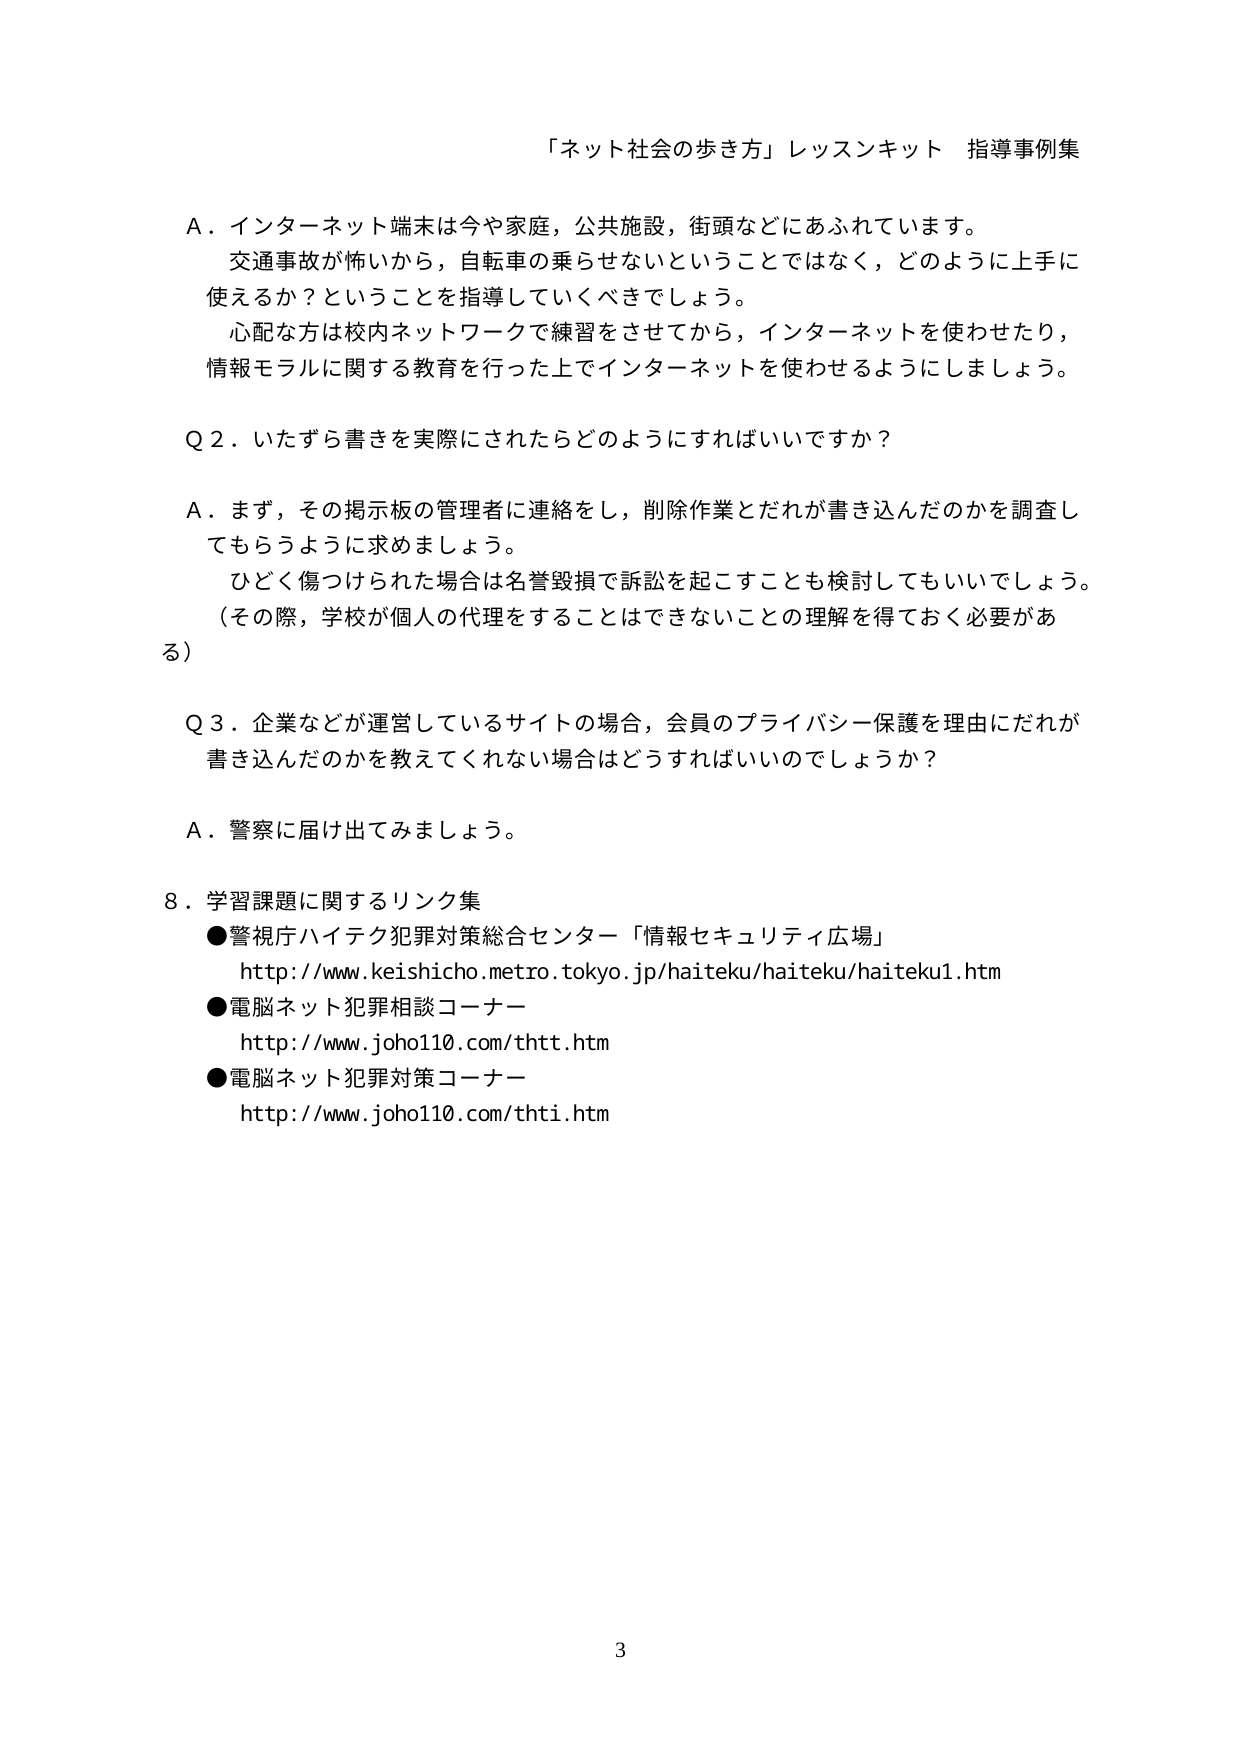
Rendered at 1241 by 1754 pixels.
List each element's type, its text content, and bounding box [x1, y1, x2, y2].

text ８．学習課題に関するリンク集 [160, 876, 1081, 911]
text 情報モラルに関する教育を行った上でインターネットを使わせるようにしましょう。 [160, 343, 1081, 378]
text Ｑ２．いたずら書きを実際にされたらどのようにすればいいですか？ [160, 414, 1081, 449]
text ●電脳ネット犯罪対策コーナー [160, 1053, 1081, 1089]
text 書き込んだのかを教えてくれない場合はどうすればいいのでしょうか？ [160, 733, 1081, 769]
text Ｑ３．企業などが運営しているサイトの場合，会員のプライバシー保護を理由にだれが [160, 698, 1081, 733]
text 心配な方は校内ネットワークで練習をさせてから，インターネットを使わせたり， [160, 307, 1081, 343]
text てもらうように求めましょう。 [160, 520, 1081, 556]
text Ａ．インターネット端末は今や家庭，公共施設，街頭などにあふれています。 [160, 201, 1081, 236]
text （その際，学校が個人の代理をすることはできないことの理解を得ておく必要がある） [160, 591, 1081, 662]
text ●電脳ネット犯罪相談コーナー [160, 982, 1081, 1018]
text http://www.joho110.com/thtt.htm [160, 1018, 1081, 1053]
text Ａ．まず，その掲示板の管理者に連絡をし，削除作業とだれが書き込んだのかを調査し [160, 485, 1081, 520]
text Ａ．警察に届け出てみましょう。 [160, 804, 1081, 840]
text http://www.joho110.com/thti.htm [160, 1089, 1081, 1124]
text 使えるか？ということを指導していくべきでしょう。 [160, 272, 1081, 307]
text http://www.keishicho.metro.tokyo.jp/haiteku/haiteku/haiteku1.htm [160, 947, 1081, 982]
text 交通事故が怖いから，自転車の乗らせないということではなく，どのように上手に [160, 236, 1081, 272]
text ひどく傷つけられた場合は名誉毀損で訴訟を起こすことも検討してもいいでしょう。 [160, 556, 1081, 591]
text ●警視庁ハイテク犯罪対策総合センター「情報セキュリティ広場」 [160, 911, 1081, 947]
